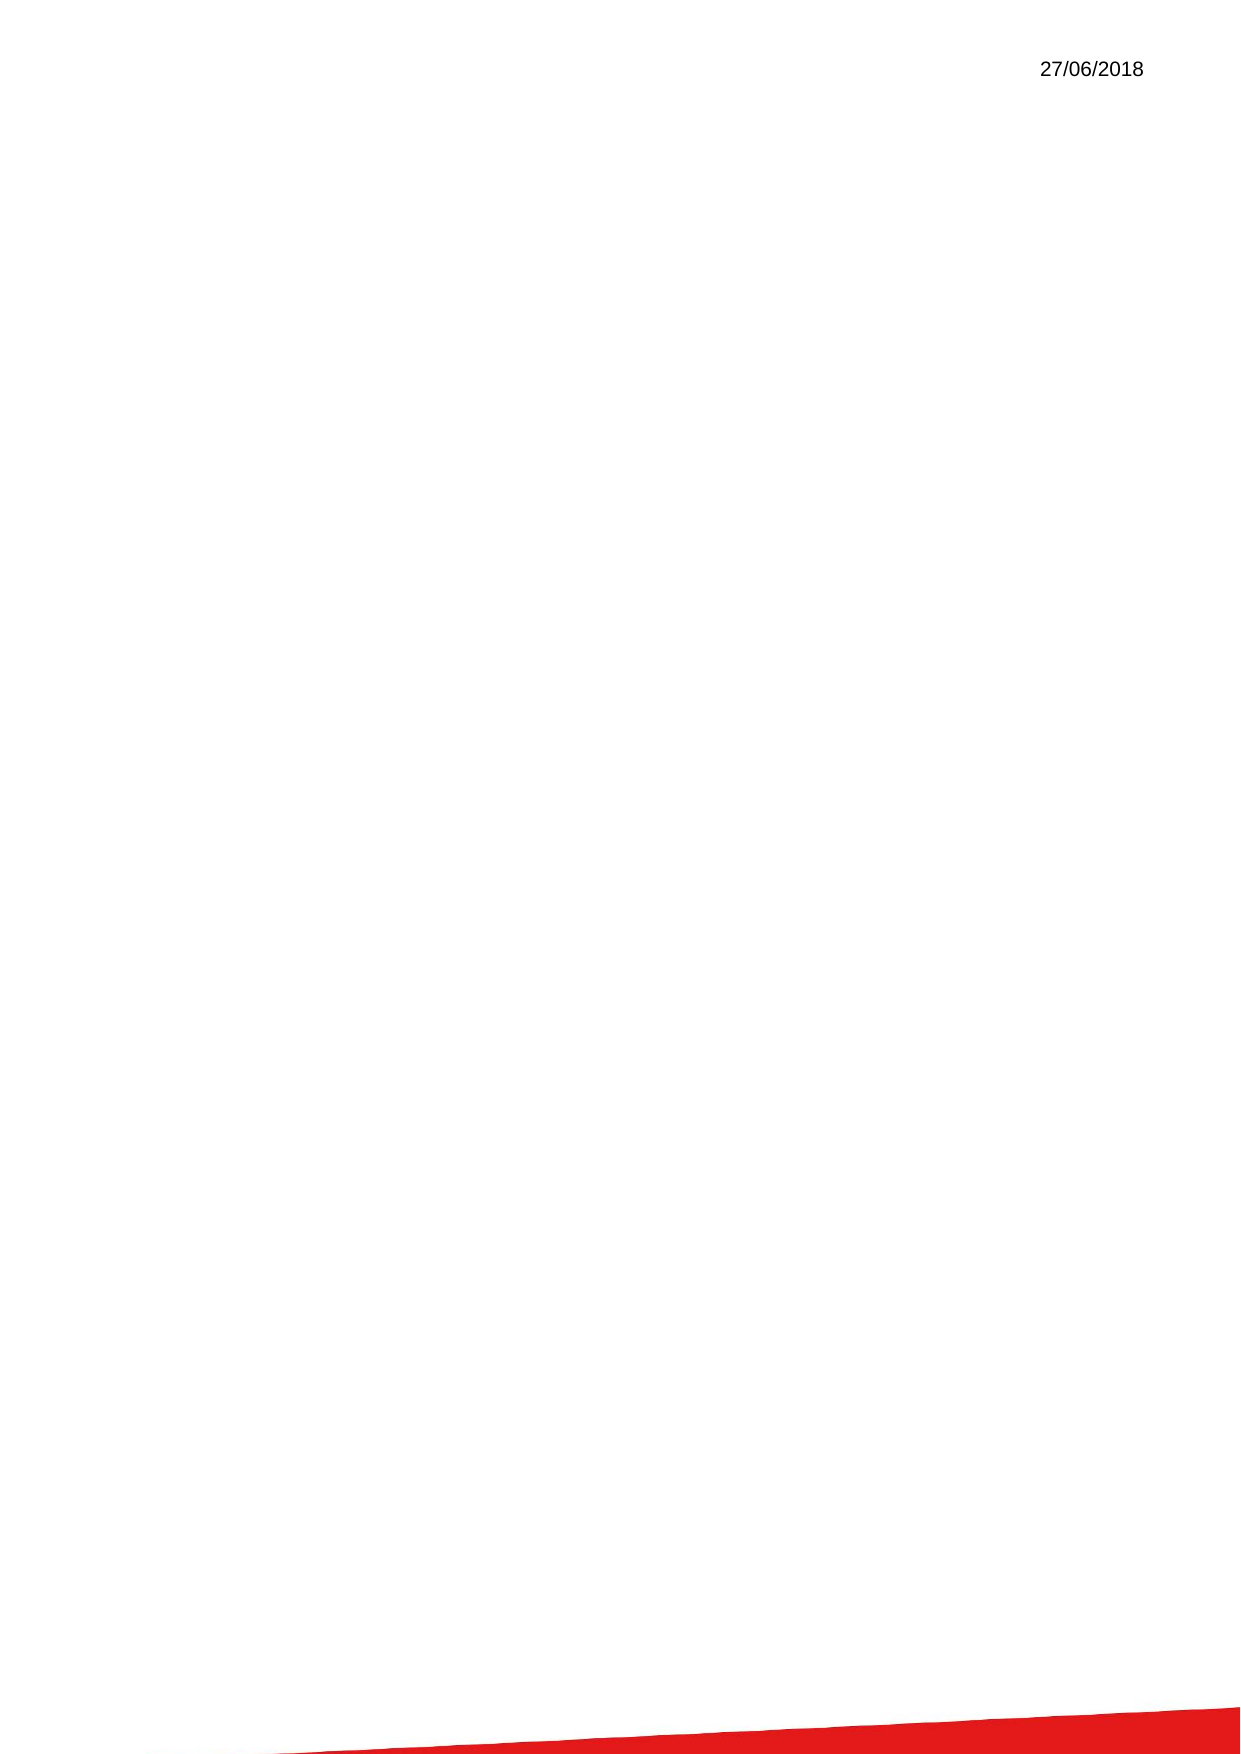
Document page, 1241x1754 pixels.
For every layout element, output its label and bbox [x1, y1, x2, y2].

picture [146, 1700, 1241, 1754]
